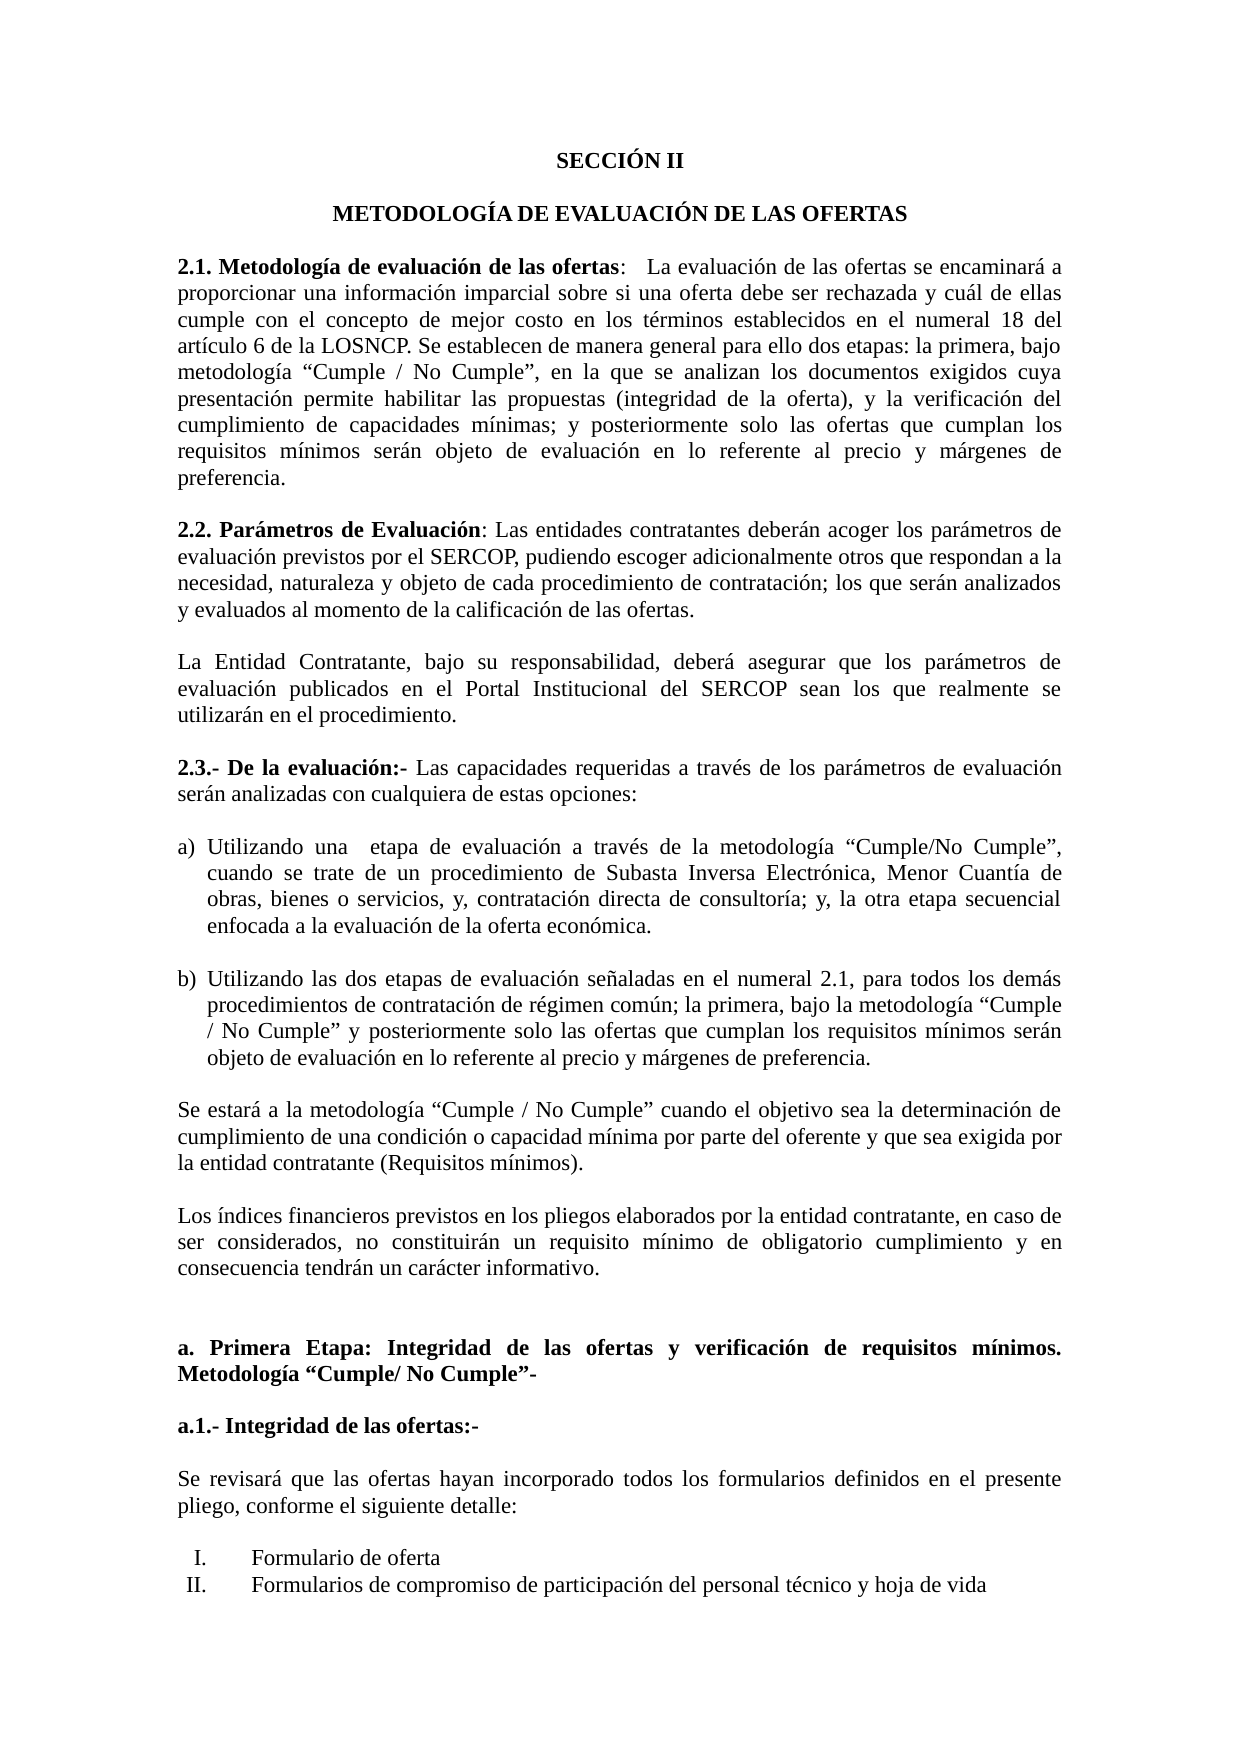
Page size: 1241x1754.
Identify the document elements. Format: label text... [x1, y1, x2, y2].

text La Entidad Contratante, bajo su responsabilidad, deberá asegurar que los parámetros de evaluación publicados en el Portal Institucional del SERCOP sean los que realmente se utilizarán en el procedimiento. [177, 648, 1063, 727]
text 2.2. Parámetros de Evaluación: Las entidades contratantes deberán acoger los parámetros de evaluación previstos por el SERCOP, pudiendo escoger adicionalmente otros que respondan a la necesidad, naturaleza y objeto de cada procedimiento de contratación; los que serán analizados y evaluados al momento de la calificación de las ofertas. [177, 517, 1063, 622]
text Los índices financieros previstos en los pliegos elaborados por la entidad contratante, en caso de ser considerados, no constituirán un requisito mínimo de obligatorio cumplimiento y en consecuencia tendrán un carácter informativo. [177, 1202, 1063, 1281]
list Formulario de oferta [207, 1544, 1063, 1571]
list Formularios de compromiso de participación del personal técnico y hoja de vida [207, 1571, 1063, 1597]
list Utilizando una etapa de evaluación a través de la metodología “Cumple/No Cumple”, cuando se trate de un procedimiento de Subasta Inversa Electrónica, Menor Cuantía de obras, bienes o servicios, y, contratación directa de consultoría; y, la otra etapa secuencial enfocada a la evaluación de la oferta económica. [177, 833, 1063, 938]
text 2.3.- De la evaluación:- Las capacidades requeridas a través de los parámetros de evaluación serán analizadas con cualquiera de estas opciones: [177, 754, 1063, 806]
list Utilizando las dos etapas de evaluación señaladas en el numeral 2.1, para todos los demás procedimientos de contratación de régimen común; la primera, bajo la metodología “Cumple / No Cumple” y posteriormente solo las ofertas que cumplan los requisitos mínimos serán objeto de evaluación en lo referente al precio y márgenes de preferencia. [177, 964, 1063, 1070]
text Se estará a la metodología “Cumple / No Cumple” cuando el objetivo sea la determinación de cumplimiento de una condición o capacidad mínima por parte del oferente y que sea exigida por la entidad contratante (Requisitos mínimos). [177, 1096, 1063, 1175]
text Se revisará que las ofertas hayan incorporado todos los formularios definidos en el presente pliego, conforme el siguiente detalle: [177, 1465, 1063, 1518]
text METODOLOGÍA DE EVALUACIÓN DE LAS OFERTAS [177, 200, 1063, 227]
text a. Primera Etapa: Integridad de las ofertas y verificación de requisitos mínimos. Metodología “Cumple/ No Cumple”- [177, 1333, 1063, 1386]
text a.1.- Integridad de las ofertas:- [177, 1413, 1063, 1439]
text SECCIÓN II [177, 148, 1063, 174]
text 2.1. Metodología de evaluación de las ofertas: La evaluación de las ofertas se encaminará a proporcionar una información imparcial sobre si una oferta debe ser rechazada y cuál de ellas cumple con el concepto de mejor costo en los términos establecidos en el numeral 18 del artículo 6 de la LOSNCP. Se establecen de manera general para ello dos etapas: la primera, bajo metodología “Cumple / No Cumple”, en la que se analizan los documentos exigidos cuya presentación permite habilitar las propuestas (integridad de la oferta), y la verificación del cumplimiento de capacidades mínimas; y posteriormente solo las ofertas que cumplan los requisitos mínimos serán objeto de evaluación en lo referente al precio y márgenes de preferencia. [177, 253, 1063, 490]
